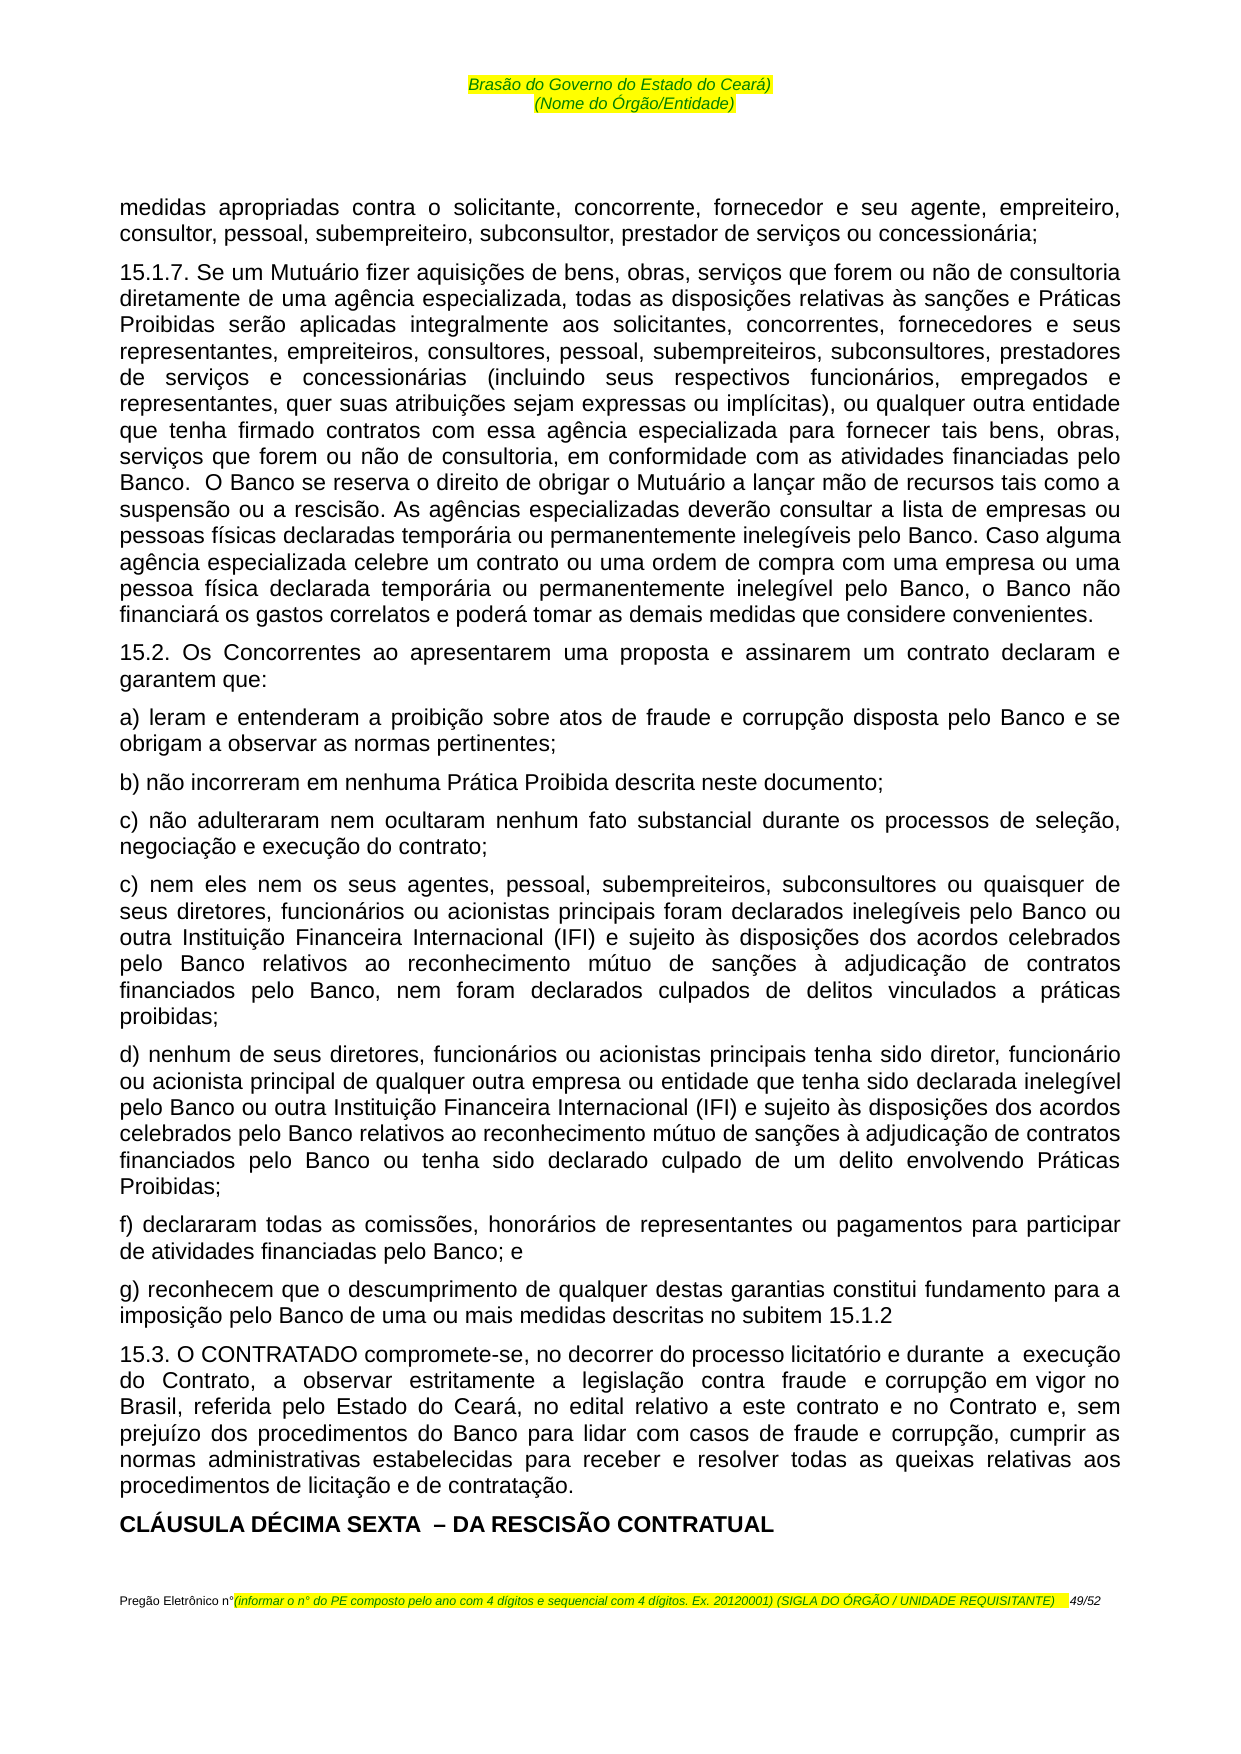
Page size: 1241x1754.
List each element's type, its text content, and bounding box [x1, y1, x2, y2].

text CLÁUSULA DÉCIMA SEXTA – DA RESCISÃO CONTRATUAL [119, 1511, 1121, 1537]
text f) declararam todas as comissões, honorários de representantes ou pagamentos para participar de atividades financiadas pelo Banco; e [119, 1211, 1121, 1264]
text c) não adulteraram nem ocultaram nenhum fato substancial durante os processos de seleção, negociação e execução do contrato; [119, 807, 1121, 859]
text 15.1.7. Se um Mutuário fizer aquisições de bens, obras, serviços que forem ou não de consultoria diretamente de uma agência especializada, todas as disposições relativas às sanções e Práticas Proibidas serão aplicadas integralmente aos solicitantes, concorrentes, fornecedores e seus representantes, empreiteiros, consultores, pessoal, subempreiteiros, subconsultores, prestadores de serviços e concessionárias (incluindo seus respectivos funcionários, empregados e representantes, quer suas atribuições sejam expressas ou implícitas), ou qualquer outra entidade que tenha firmado contratos com essa agência especializada para fornecer tais bens, obras, serviços que forem ou não de consultoria, em conformidade com as atividades financiadas pelo Banco. O Banco se reserva o direito de obrigar o Mutuário a lançar mão de recursos tais como a suspensão ou a rescisão. As agências especializadas deverão consultar a lista de empresas ou pessoas físicas declaradas temporária ou permanentemente inelegíveis pelo Banco. Caso alguma agência especializada celebre um contrato ou uma ordem de compra com uma empresa ou uma pessoa física declarada temporária ou permanentemente inelegível pelo Banco, o Banco não financiará os gastos correlatos e poderá tomar as demais medidas que considere convenientes. [119, 258, 1121, 627]
text a) leram e entenderam a proibição sobre atos de fraude e corrupção disposta pelo Banco e se obrigam a observar as normas pertinentes; [119, 704, 1121, 757]
text 15.2. Os Concorrentes ao apresentarem uma proposta e assinarem um contrato declaram e garantem que: [119, 639, 1121, 692]
text g) reconhecem que o descumprimento de qualquer destas garantias constitui fundamento para a imposição pelo Banco de uma ou mais medidas descritas no subitem 15.1.2 [119, 1276, 1121, 1329]
text medidas apropriadas contra o solicitante, concorrente, fornecedor e seu agente, empreiteiro, consultor, pessoal, subempreiteiro, subconsultor, prestador de serviços ou concessionária; [119, 194, 1121, 247]
text 15.3. O CONTRATADO compromete-se, no decorrer do processo licitatório e durante a execução do Contrato, a observar estritamente a legislação contra fraude e corrupção em vigor no Brasil, referida pelo Estado do Ceará, no edital relativo a este contrato e no Contrato e, sem prejuízo dos procedimentos do Banco para lidar com casos de fraude e corrupção, cumprir as normas administrativas estabelecidas para receber e resolver todas as queixas relativas aos procedimentos de licitação e de contratação. [119, 1341, 1121, 1499]
text d) nenhum de seus diretores, funcionários ou acionistas principais tenha sido diretor, funcionário ou acionista principal de qualquer outra empresa ou entidade que tenha sido declarada inelegível pelo Banco ou outra Instituição Financeira Internacional (IFI) e sujeito às disposições dos acordos celebrados pelo Banco relativos ao reconhecimento mútuo de sanções à adjudicação de contratos financiados pelo Banco ou tenha sido declarado culpado de um delito envolvendo Práticas Proibidas; [119, 1041, 1121, 1199]
text b) não incorreram em nenhuma Prática Proibida descrita neste documento; [119, 768, 1121, 795]
text c) nem eles nem os seus agentes, pessoal, subempreiteiros, subconsultores ou quaisquer de seus diretores, funcionários ou acionistas principais foram declarados inelegíveis pelo Banco ou outra Instituição Financeira Internacional (IFI) e sujeito às disposições dos acordos celebrados pelo Banco relativos ao reconhecimento mútuo de sanções à adjudicação de contratos financiados pelo Banco, nem foram declarados culpados de delitos vinculados a práticas proibidas; [119, 871, 1121, 1029]
